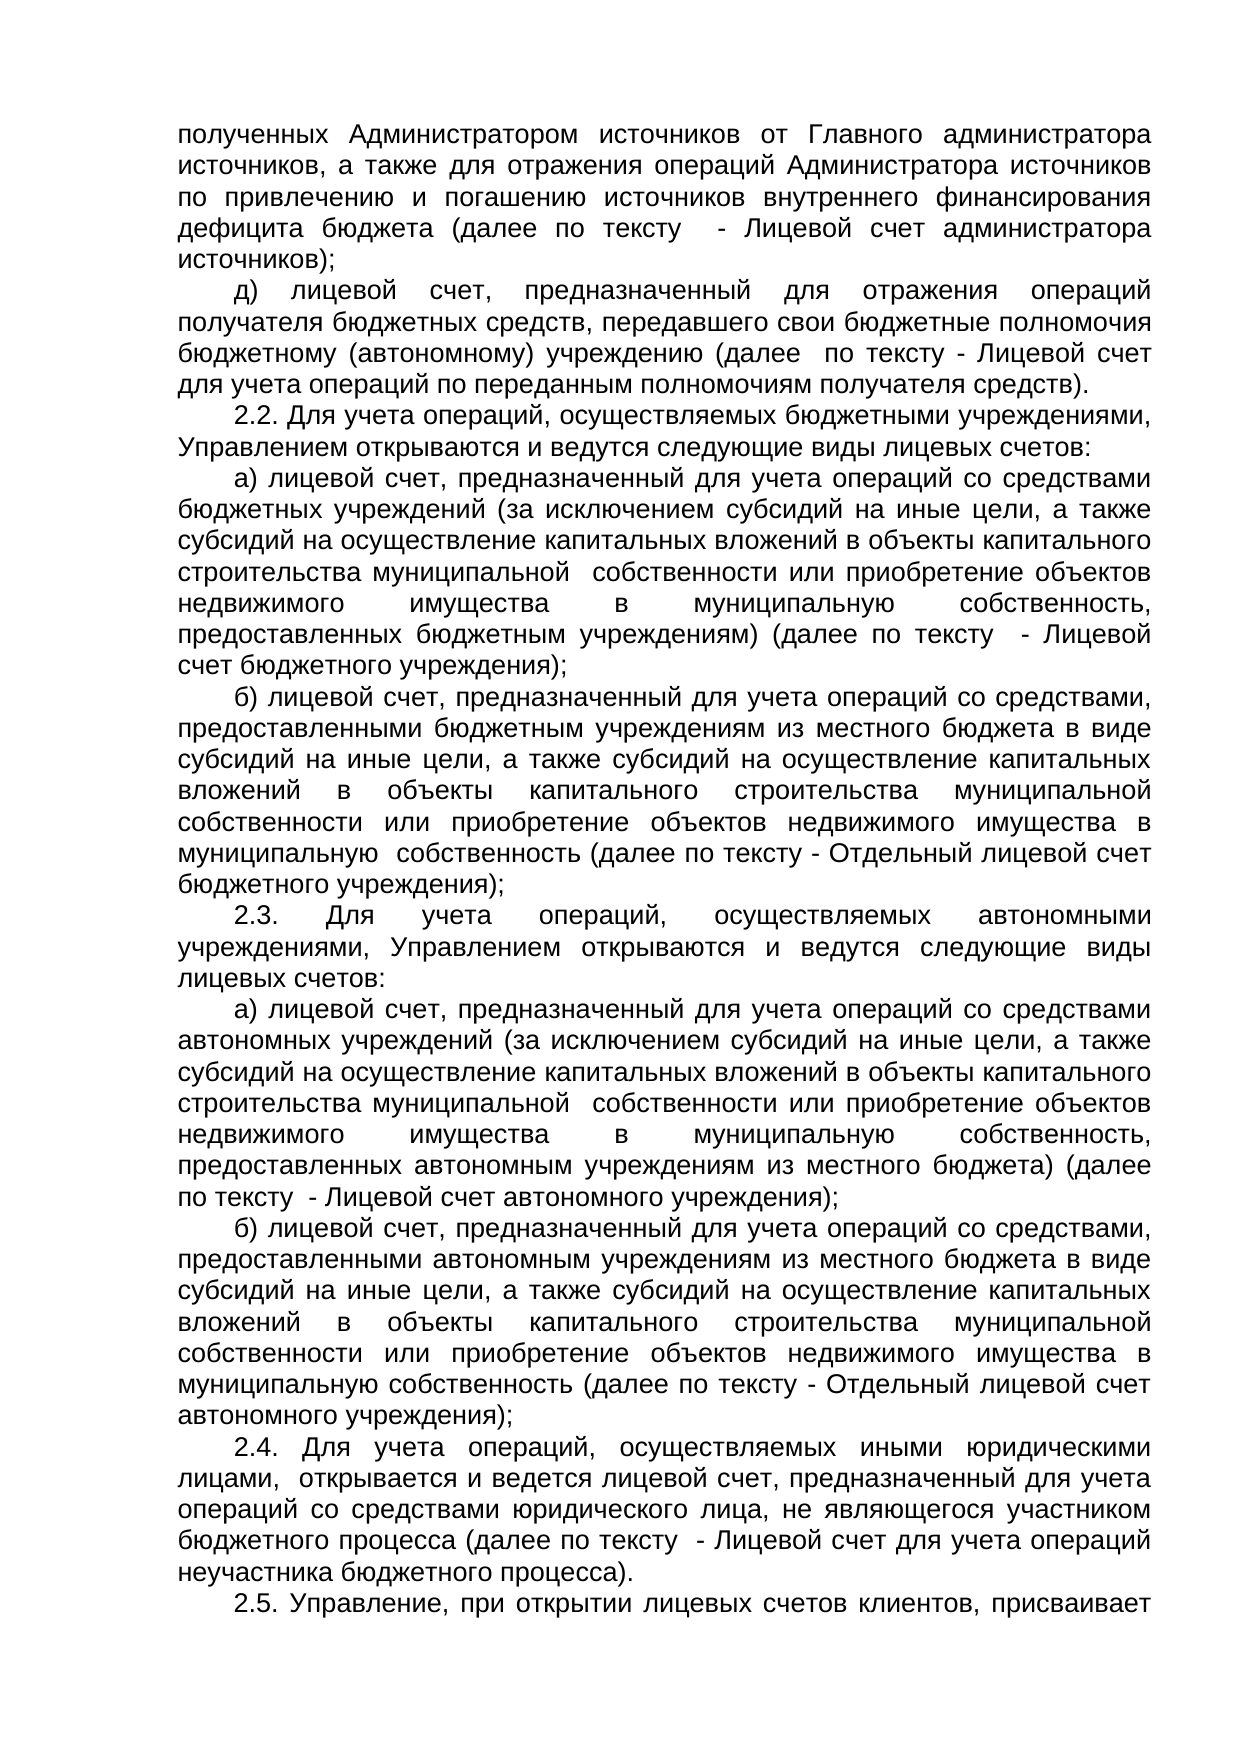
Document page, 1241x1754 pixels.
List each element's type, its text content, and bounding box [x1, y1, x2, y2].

text б) лицевой счет, предназначенный для учета операций со средствами, предоставленными бюджетным учреждениям из местного бюджета в виде субсидий на иные цели, а также субсидий на осуществление капитальных вложений в объекты капитального строительства муниципальной собственности или приобретение объектов недвижимого имущества в муниципальную собственность (далее по тексту - Отдельный лицевой счет бюджетного учреждения); [177, 681, 1152, 899]
text 2.5. Управление, при открытии лицевых счетов клиентов, присваивает [177, 1587, 1152, 1618]
text б) лицевой счет, предназначенный для учета операций со средствами, предоставленными автономным учреждениям из местного бюджета в виде субсидий на иные цели, а также субсидий на осуществление капитальных вложений в объекты капитального строительства муниципальной собственности или приобретение объектов недвижимого имущества в муниципальную собственность (далее по тексту - Отдельный лицевой счет автономного учреждения); [177, 1212, 1152, 1431]
text а) лицевой счет, предназначенный для учета операций со средствами автономных учреждений (за исключением субсидий на иные цели, а также субсидий на осуществление капитальных вложений в объекты капитального строительства муниципальной собственности или приобретение объектов недвижимого имущества в муниципальную собственность, предоставленных автономным учреждениям из местного бюджета) (далее по тексту - Лицевой счет автономного учреждения); [177, 993, 1152, 1212]
text д) лицевой счет, предназначенный для отражения операций получателя бюджетных средств, передавшего свои бюджетные полномочия бюджетному (автономному) учреждению (далее по тексту - Лицевой счет для учета операций по переданным полномочиям получателя средств). [177, 274, 1152, 399]
text 2.2. Для учета операций, осуществляемых бюджетными учреждениями, Управлением открываются и ведутся следующие виды лицевых счетов: [177, 399, 1152, 462]
text полученных Администратором источников от Главного администратора источников, а также для отражения операций Администратора источников по привлечению и погашению источников внутреннего финансирования дефицита бюджета (далее по тексту - Лицевой счет администратора источников); [177, 118, 1152, 274]
text а) лицевой счет, предназначенный для учета операций со средствами бюджетных учреждений (за исключением субсидий на иные цели, а также субсидий на осуществление капитальных вложений в объекты капитального строительства муниципальной собственности или приобретение объектов недвижимого имущества в муниципальную собственность, предоставленных бюджетным учреждениям) (далее по тексту - Лицевой счет бюджетного учреждения); [177, 462, 1152, 681]
